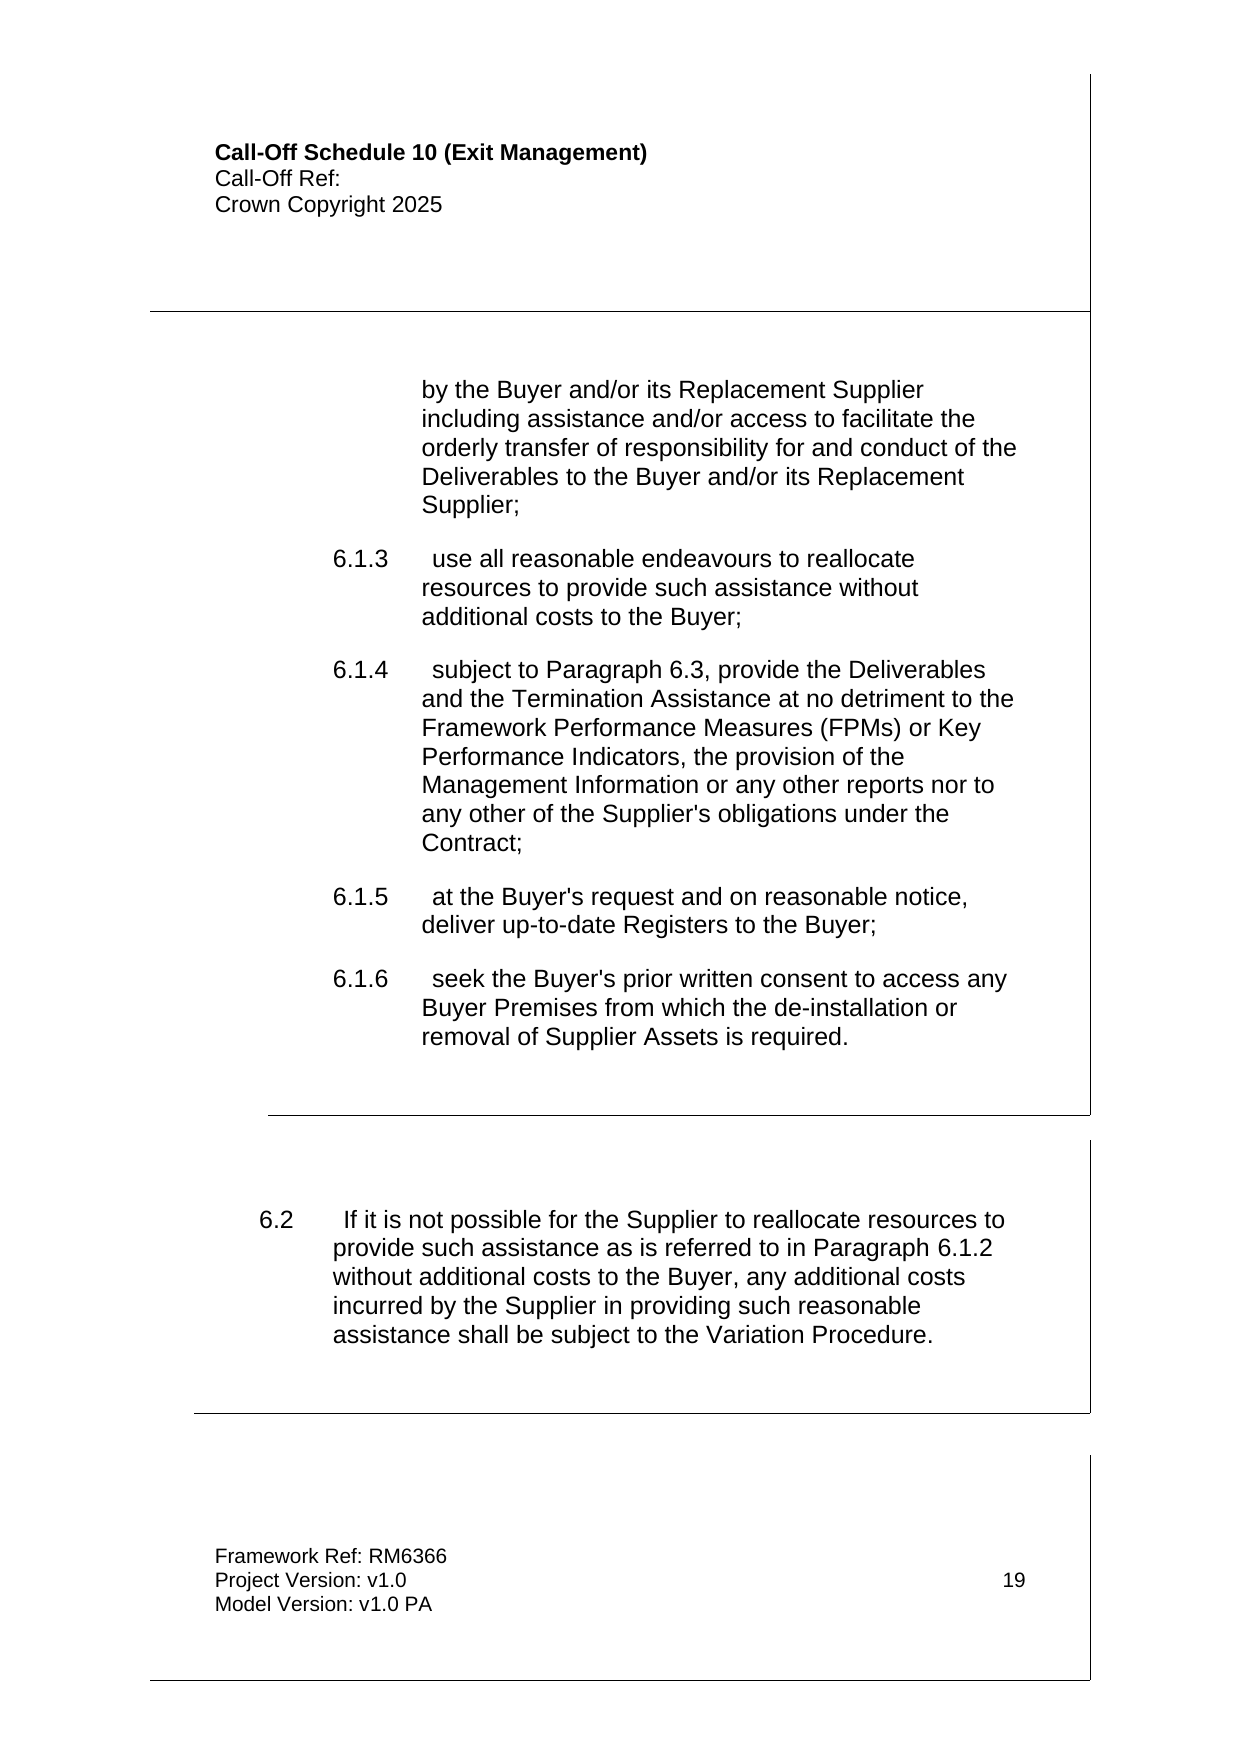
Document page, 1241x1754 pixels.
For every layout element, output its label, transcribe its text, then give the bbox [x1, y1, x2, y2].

list subject to Paragraph 6.3, provide the Deliverables and the Termination Assistance at no detriment to the Framework Performance Measures (FPMs) or Key Performance Indicators, the provision of the Management Information or any other reports nor to any other of the Supplier's obligations under the Contract; [268, 591, 1090, 817]
list seek the Buyer's prior written consent to access any Buyer Premises from which the de-installation or removal of Supplier Assets is required. [268, 899, 1090, 1115]
list provide to the Buyer and/or its Replacement Supplier any reasonable assistance and/or access requested by the Buyer and/or its Replacement Supplier including assistance and/or access to facilitate the orderly transfer of responsibility for and conduct of the Deliverables to the Buyer and/or its Replacement Supplier; [268, 311, 1090, 479]
list If it is not possible for the Supplier to reallocate resources to provide such assistance as is referred to in Paragraph 6.1.2 without additional costs to the Buyer, any additional costs incurred by the Supplier in providing such reasonable assistance shall be subject to the Variation Procedure. [194, 1140, 1090, 1413]
list at the Buyer's request and on reasonable notice, deliver up-to-date Registers to the Buyer; [268, 817, 1090, 899]
list use all reasonable endeavours to reallocate resources to provide such assistance without additional costs to the Buyer; [268, 479, 1090, 591]
